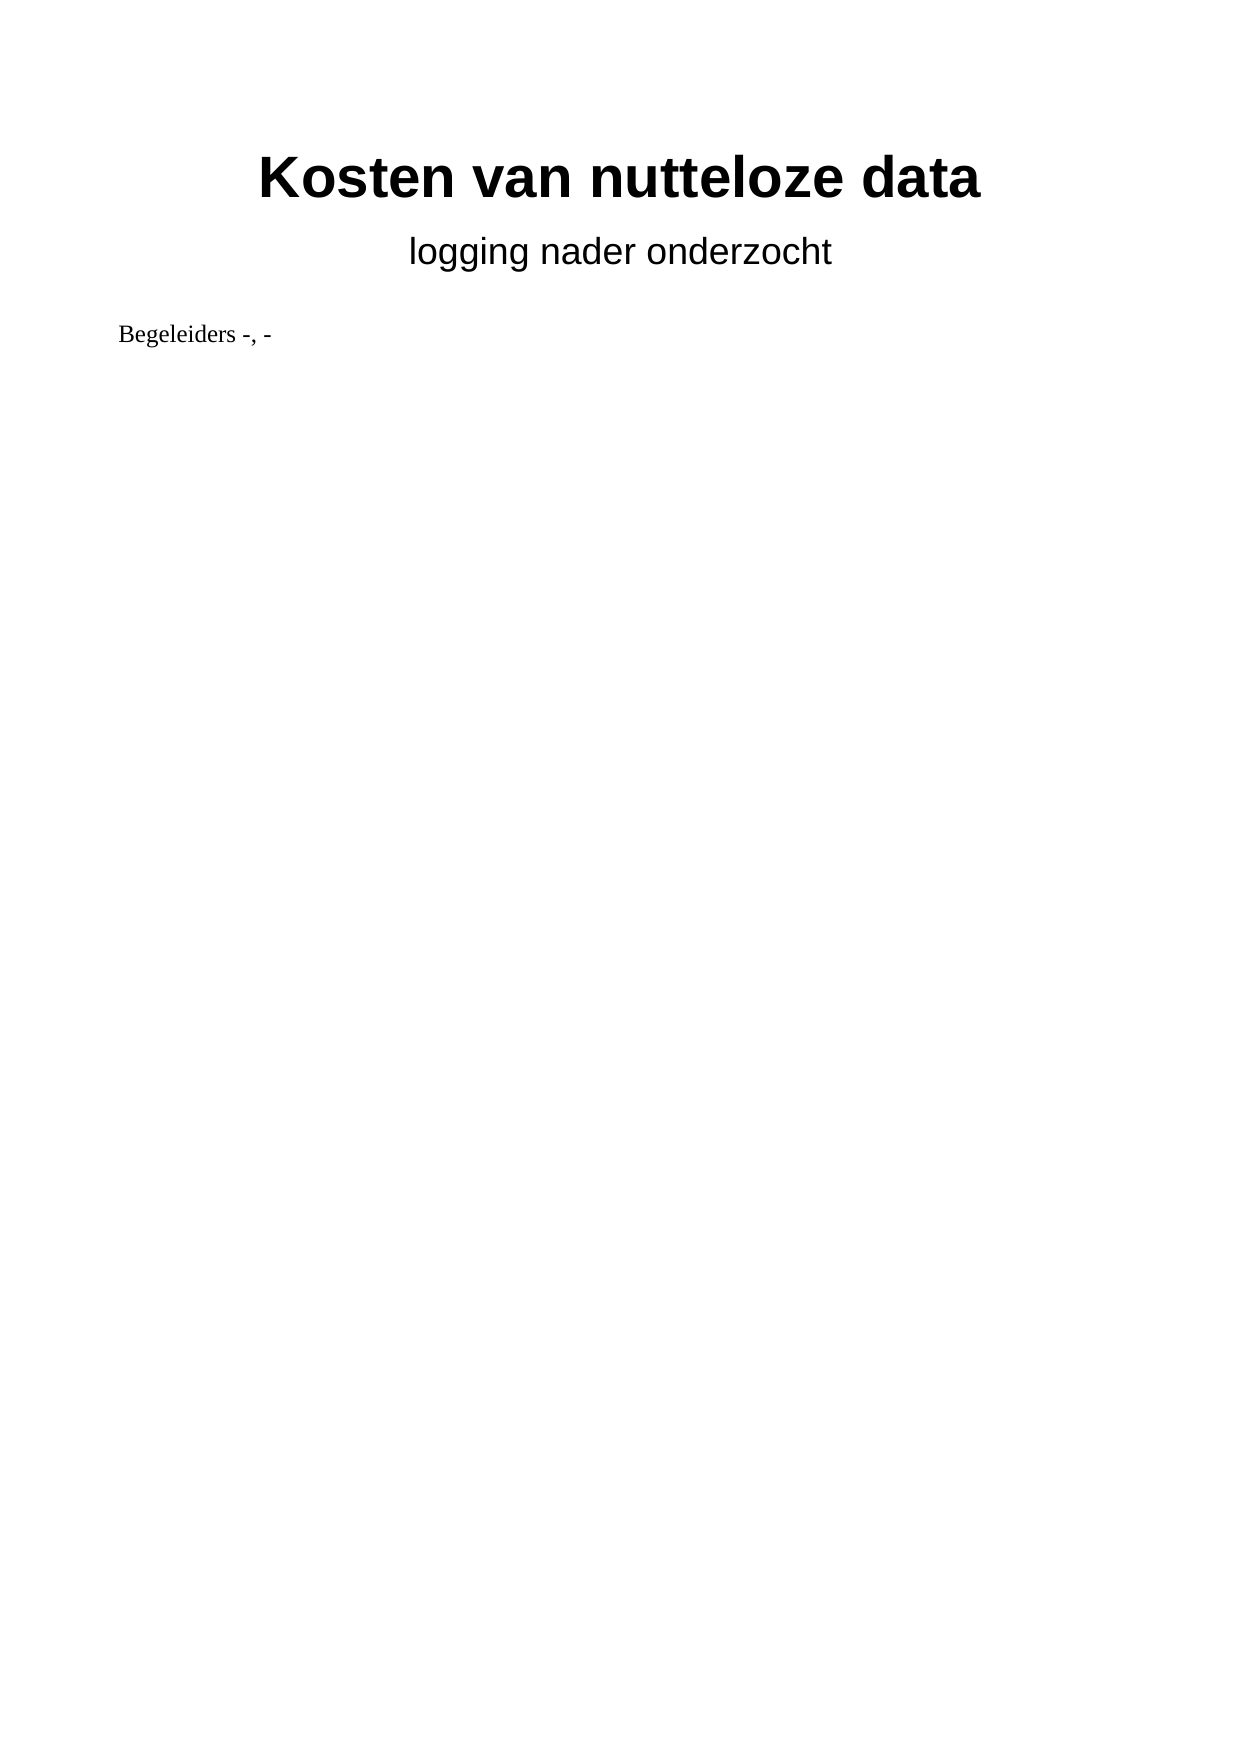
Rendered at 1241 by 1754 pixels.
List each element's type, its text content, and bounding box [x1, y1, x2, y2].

title Kosten van nutteloze data [118, 143, 1122, 210]
text Begeleiders -, - [118, 319, 1122, 347]
subtitle logging nader onderzocht [118, 229, 1122, 272]
